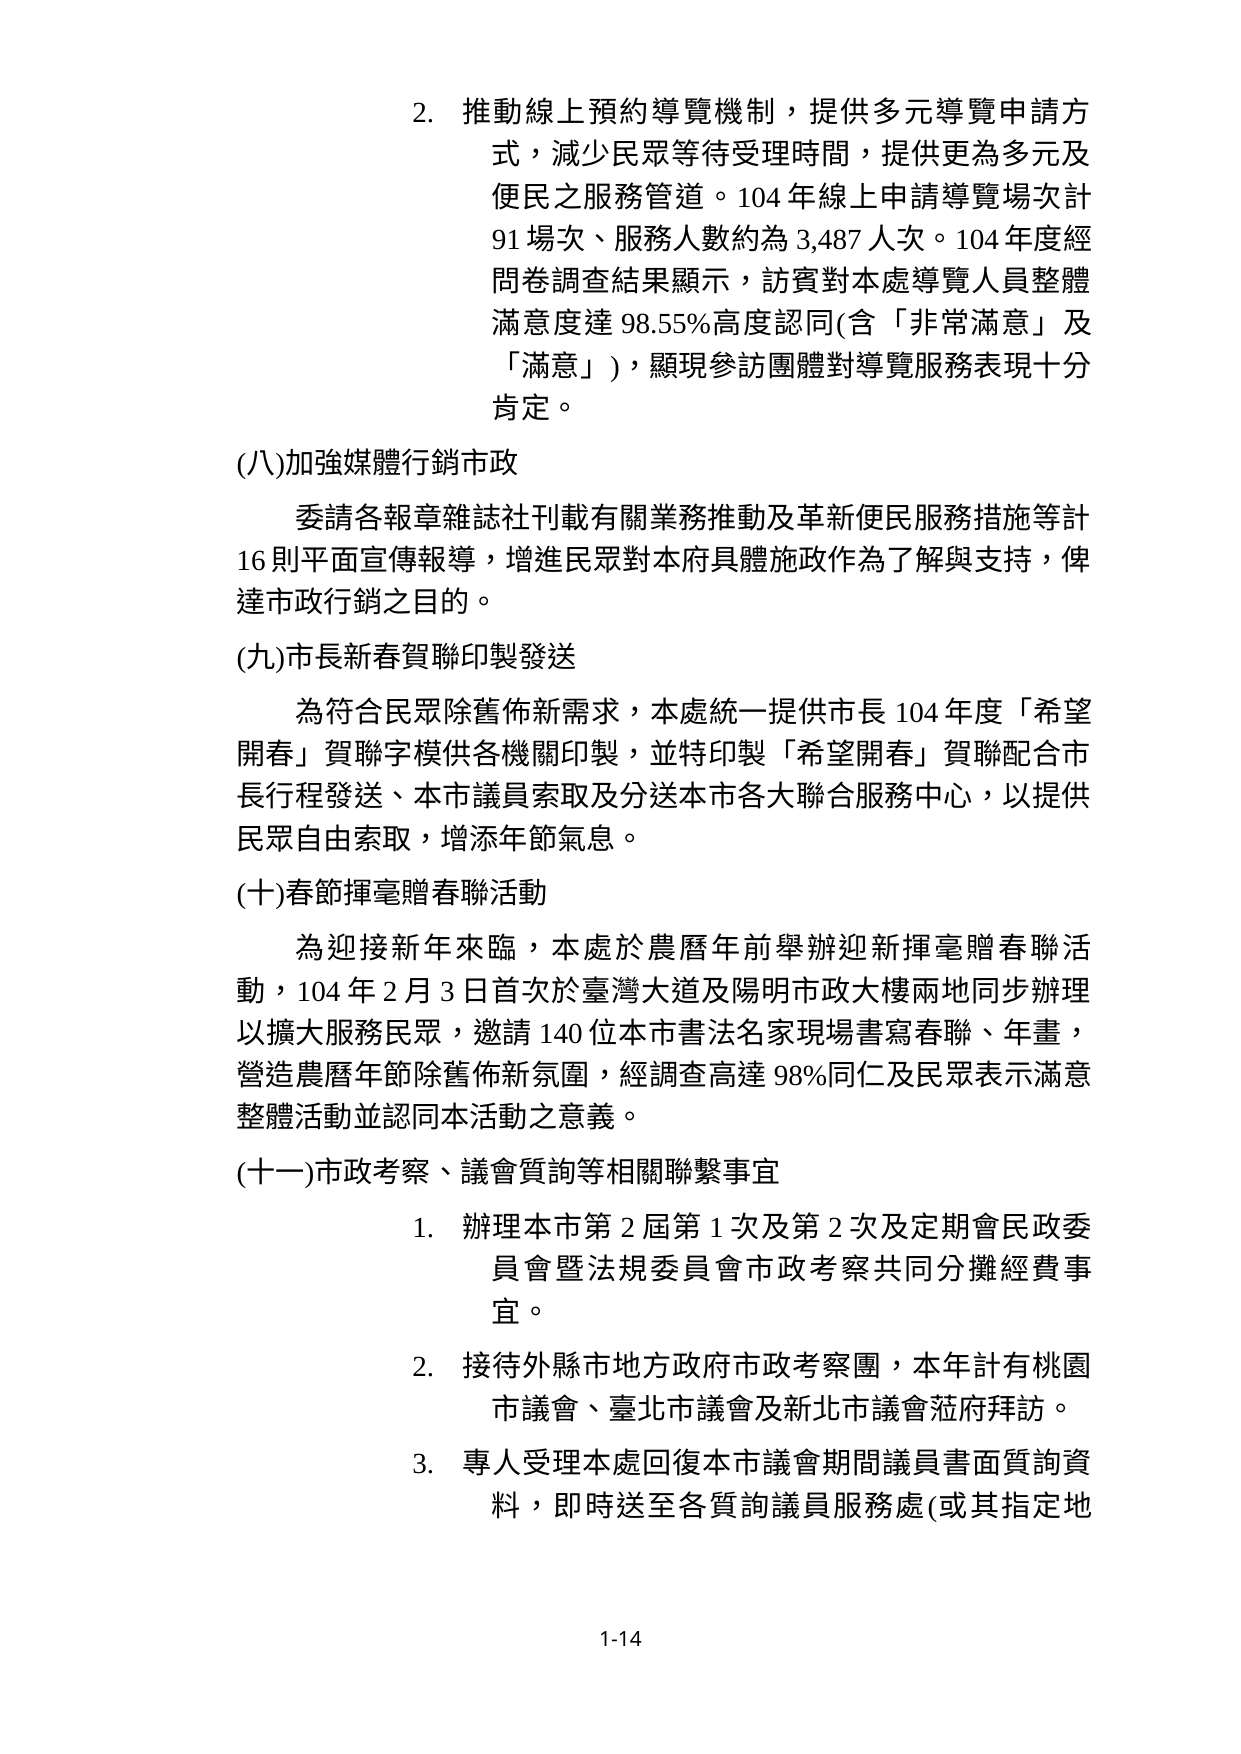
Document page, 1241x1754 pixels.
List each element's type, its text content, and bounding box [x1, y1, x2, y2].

text 為符合民眾除舊佈新需求，本處統一提供市長104年度「希望開春」賀聯字模供各機關印製，並特印製「希望開春」賀聯配合市長行程發送、本市議員索取及分送本市各大聯合服務中心，以提供民眾自由索取，增添年節氣息。 [236, 688, 1092, 858]
list 推動線上預約導覽機制，提供多元導覽申請方式，減少民眾等待受理時間，提供更為多元及便民之服務管道。104年線上申請導覽場次計91場次、服務人數約為3,487人次。104年度經問卷調查結果顯示，訪賓對本處導覽人員整體滿意度達98.55%高度認同(含「非常滿意」及「滿意」)，顯現參訪團體對導覽服務表現十分肯定。 [412, 89, 1092, 427]
text (八)加強媒體行銷市政 [236, 439, 1092, 482]
list 接待外縣市地方政府市政考察團，本年計有桃園市議會、臺北市議會及新北市議會蒞府拜訪。 [412, 1343, 1092, 1428]
text 委請各報章雜誌社刊載有關業務推動及革新便民服務措施等計16則平面宣傳報導，增進民眾對本府具體施政作為了解與支持，俾達市政行銷之目的。 [236, 494, 1092, 621]
list 辦理本市第2屆第1次及第2次及定期會民政委員會暨法規委員會市政考察共同分攤經費事宜。 [412, 1204, 1092, 1331]
text 為迎接新年來臨，本處於農曆年前舉辦迎新揮毫贈春聯活動，104年2月3日首次於臺灣大道及陽明市政大樓兩地同步辦理以擴大服務民眾，邀請140位本市書法名家現場書寫春聯、年畫，營造農曆年節除舊佈新氛圍，經調查高達98%同仁及民眾表示滿意整體活動並認同本活動之意義。 [236, 925, 1092, 1136]
list 專人受理本處回復本市議會期間議員書面質詢資料，即時送至各質詢議員服務處(或其指定地 [412, 1440, 1092, 1525]
text (十一)市政考察、議會質詢等相關聯繫事宜 [236, 1149, 1092, 1191]
text (九)市長新春賀聯印製發送 [236, 634, 1092, 676]
text (十)春節揮毫贈春聯活動 [236, 870, 1092, 912]
